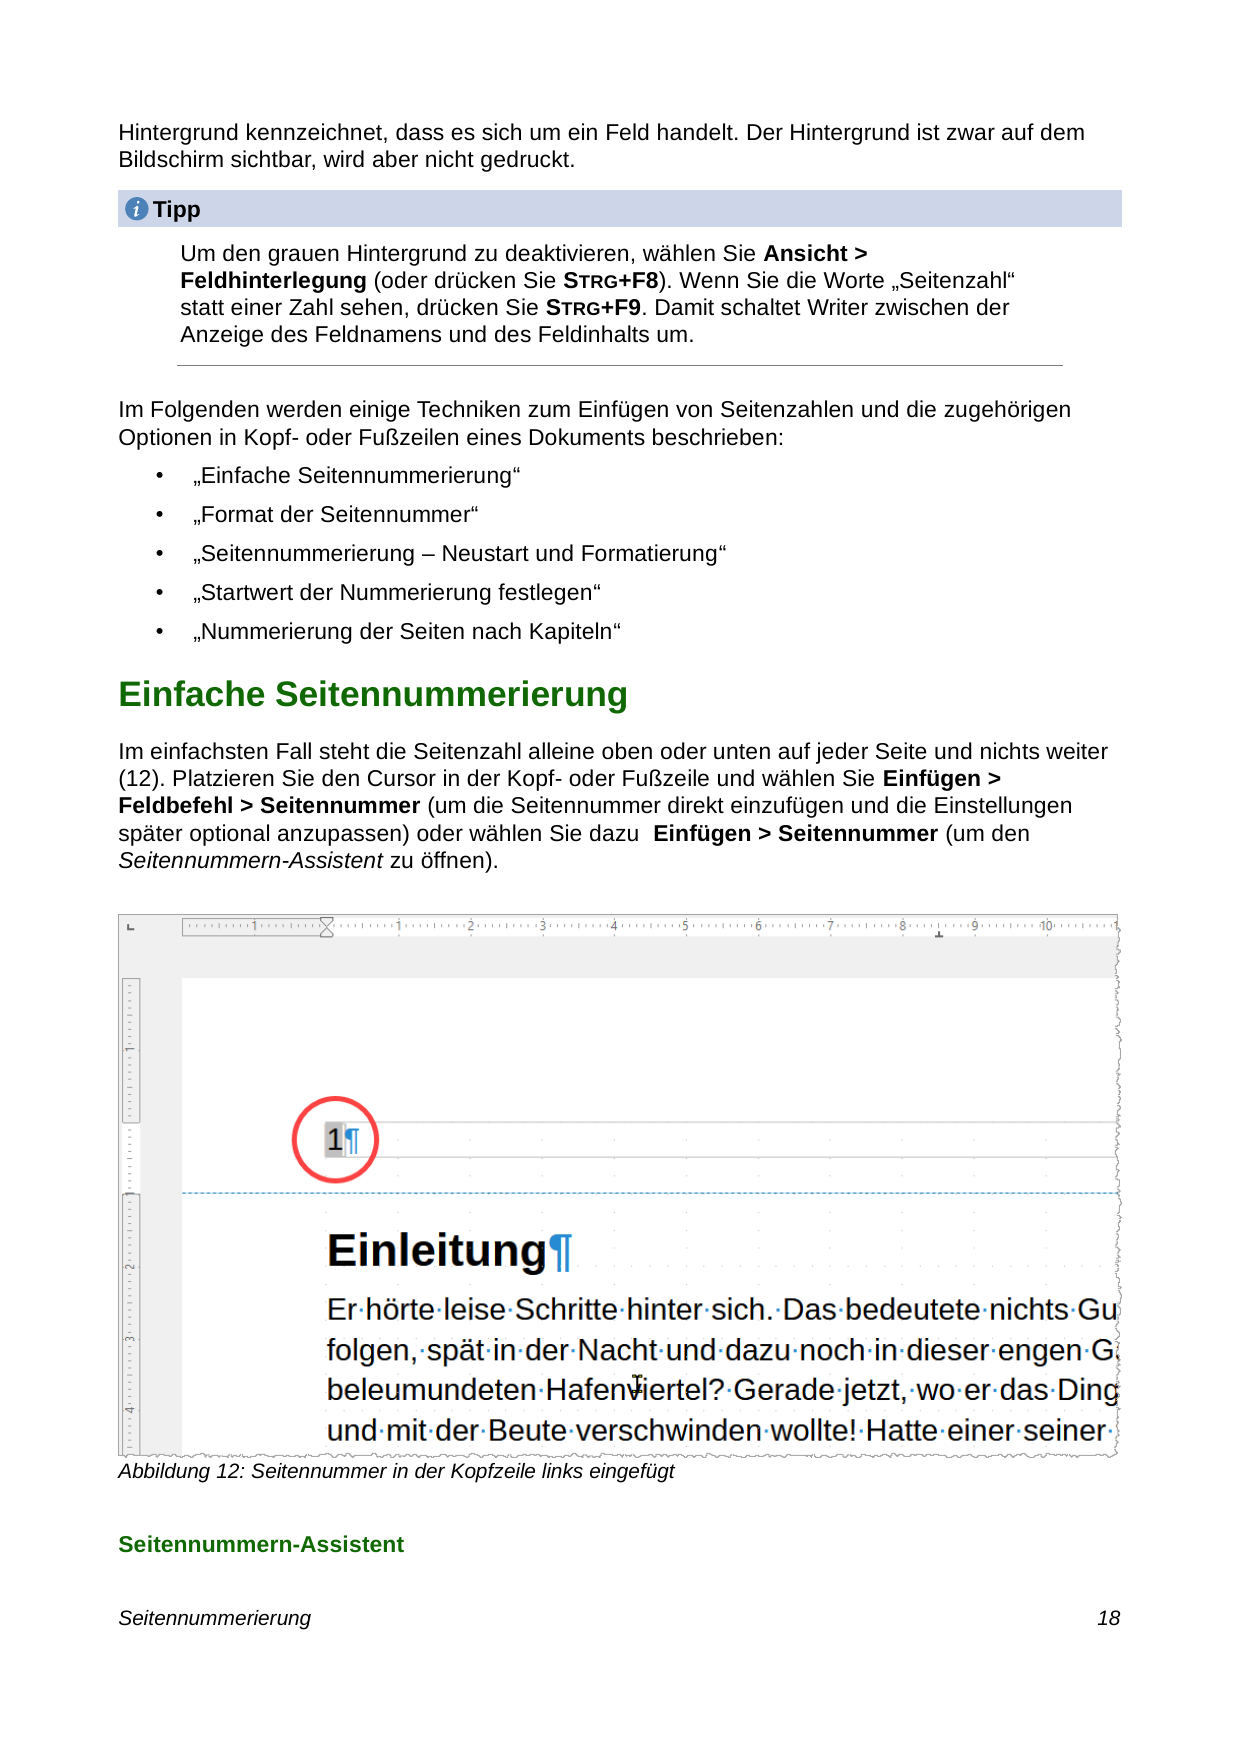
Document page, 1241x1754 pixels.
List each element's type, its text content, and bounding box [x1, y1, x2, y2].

subtitle Einfache Seitennummerierung [118, 674, 1122, 714]
list „Format der Seitennummer“ [156, 501, 1122, 528]
text Hintergrund kennzeichnet, dass es sich um ein Feld handelt. Der Hintergrund ist zwar auf dem Bildschirm sichtbar, wird aber nicht gedruckt. [118, 118, 1122, 172]
picture [118, 914, 1123, 1460]
text Abbildung 12: Seitennummer in der Kopfzeile links eingefügt [118, 1460, 1122, 1483]
text Um den grauen Hintergrund zu deaktivieren, wählen Sie Ansicht > Feldhinterlegung (oder drücken Sie Strg+F8). Wenn Sie die Worte „Seitenzahl“ statt einer Zahl sehen, drücken Sie Strg+F9. Damit schaltet Writer zwischen der Anzeige des Feldnamens und des Feldinhalts um. [177, 239, 1063, 365]
text Im einfachsten Fall steht die Seitenzahl alleine oben oder unten auf jeder Seite und nichts weiter (Abbildung 12). Platzieren Sie den Cursor in der Kopf- oder Fußzeile und wählen Sie Einfügen > Feldbefehl > Seitennummer (um die Seitennummer direkt einzufügen und die Einstellungen später optional anzupassen) oder wählen Sie dazu Einfügen > Seitennummer (um den Seitennummern-Assistent zu öffnen). [118, 738, 1122, 873]
list „Einfache Seitennummerierung“ [156, 462, 1122, 489]
text Im Folgenden werden einige Techniken zum Einfügen von Seitenzahlen und die zugehörigen Optionen in Kopf- oder Fußzeilen eines Dokuments beschrieben: [118, 396, 1122, 450]
subtitle Seitennummern-Assistent [118, 1531, 1122, 1558]
list „Nummerierung der Seiten nach Kapiteln“ [156, 617, 1122, 644]
list „Startwert der Nummerierung festlegen“ [156, 578, 1122, 605]
subtitle Tipp [118, 190, 1122, 227]
list „Seitennummerierung – Neustart und Formatierung“ [156, 539, 1122, 566]
